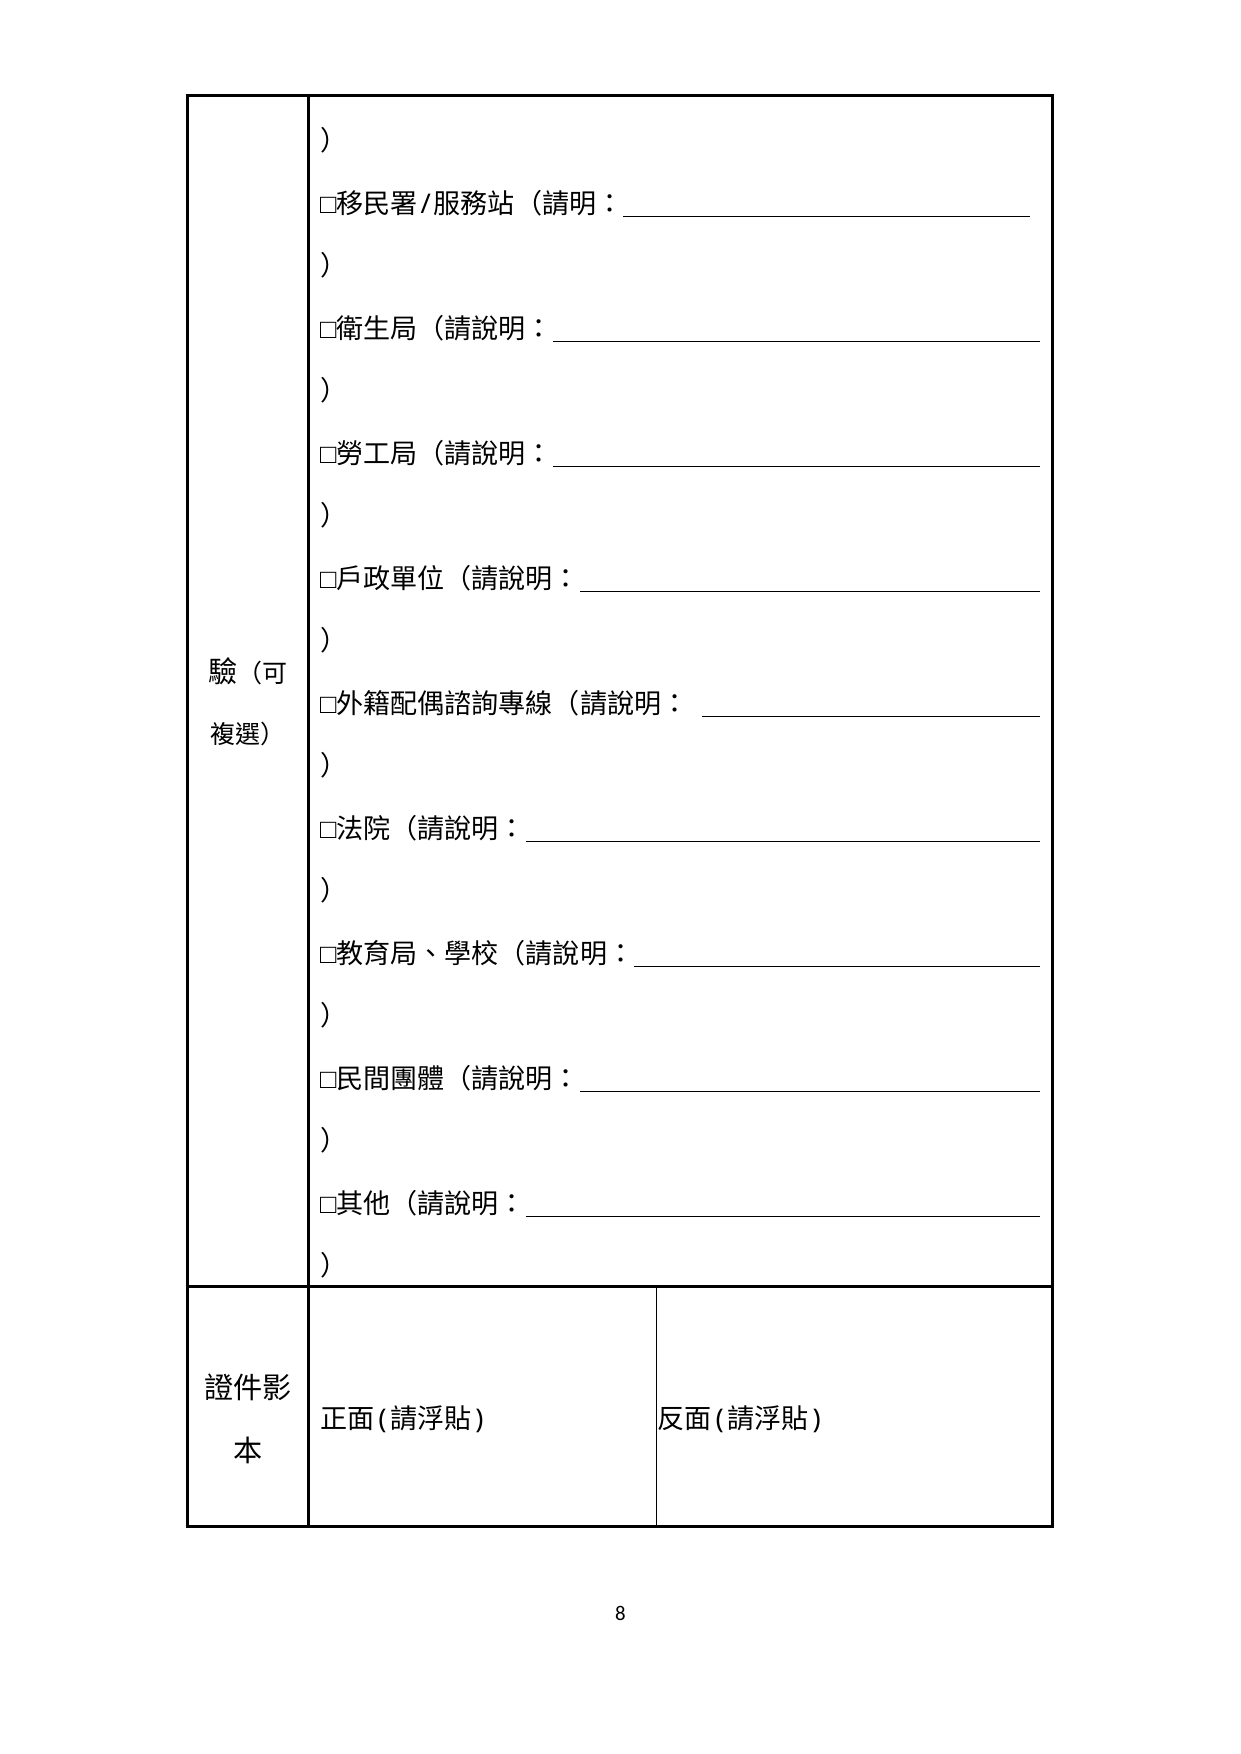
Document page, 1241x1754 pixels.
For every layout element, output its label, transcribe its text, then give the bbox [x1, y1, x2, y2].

table_cell 正面(請浮貼) [310, 1288, 656, 1525]
table_cell 驗（可複選） [189, 97, 307, 1285]
table_cell ） □移民署/服務站（請明： ） □衛生局（請說明： ） □勞工局（請說明： ） □戶政單位（請說明： ） □外籍配偶諮詢專線（請說明： ） □法院（請說明： ） □教育局、學校（請說明： ） □民間團體（請說明： ） □其他（請說明： ） [310, 97, 1051, 1285]
table_cell 反面(請浮貼) [657, 1288, 1051, 1525]
table_cell 證件影本 [189, 1288, 307, 1525]
